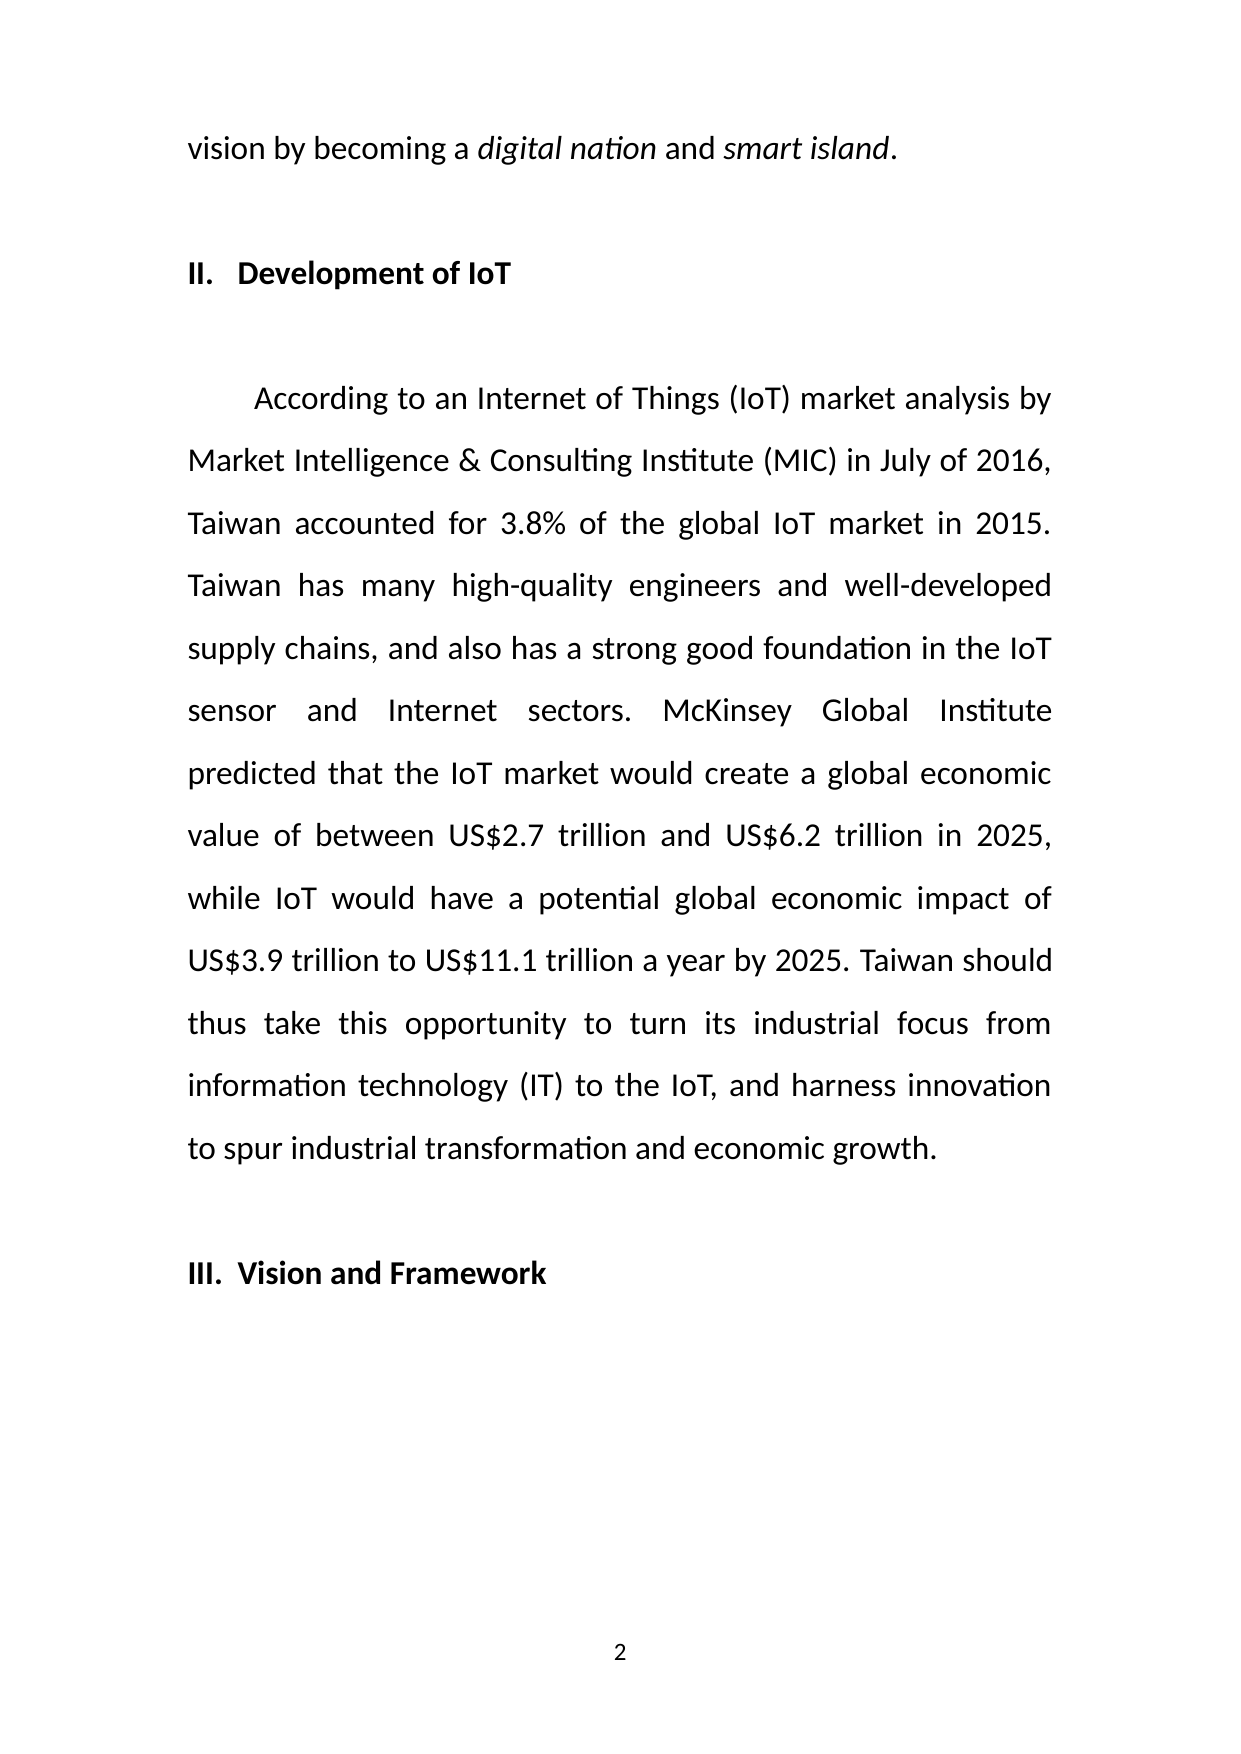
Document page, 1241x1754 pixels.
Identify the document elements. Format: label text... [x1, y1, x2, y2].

text vision by becoming a digital nation and smart island. [187, 105, 1053, 168]
list Development of IoT [187, 230, 1053, 293]
list Vision and Framework [187, 1230, 1053, 1293]
text According to an Internet of Things (IoT) market analysis by Market Intelligence & Consulting Institute (MIC) in July of 2016, Taiwan accounted for 3.8% of the global IoT market in 2015. Taiwan has many high-quality engineers and well-developed supply chains, and also has a strong good foundation in the IoT sensor and Internet sectors. McKinsey Global Institute predicted that the IoT market would create a global economic value of between US$2.7 trillion and US$6.2 trillion in 2025, while IoT would have a potential global economic impact of US$3.9 trillion to US$11.1 trillion a year by 2025. Taiwan should thus take this opportunity to turn its industrial focus from information technology (IT) to the IoT, and harness innovation to spur industrial transformation and economic growth. [187, 355, 1053, 1168]
